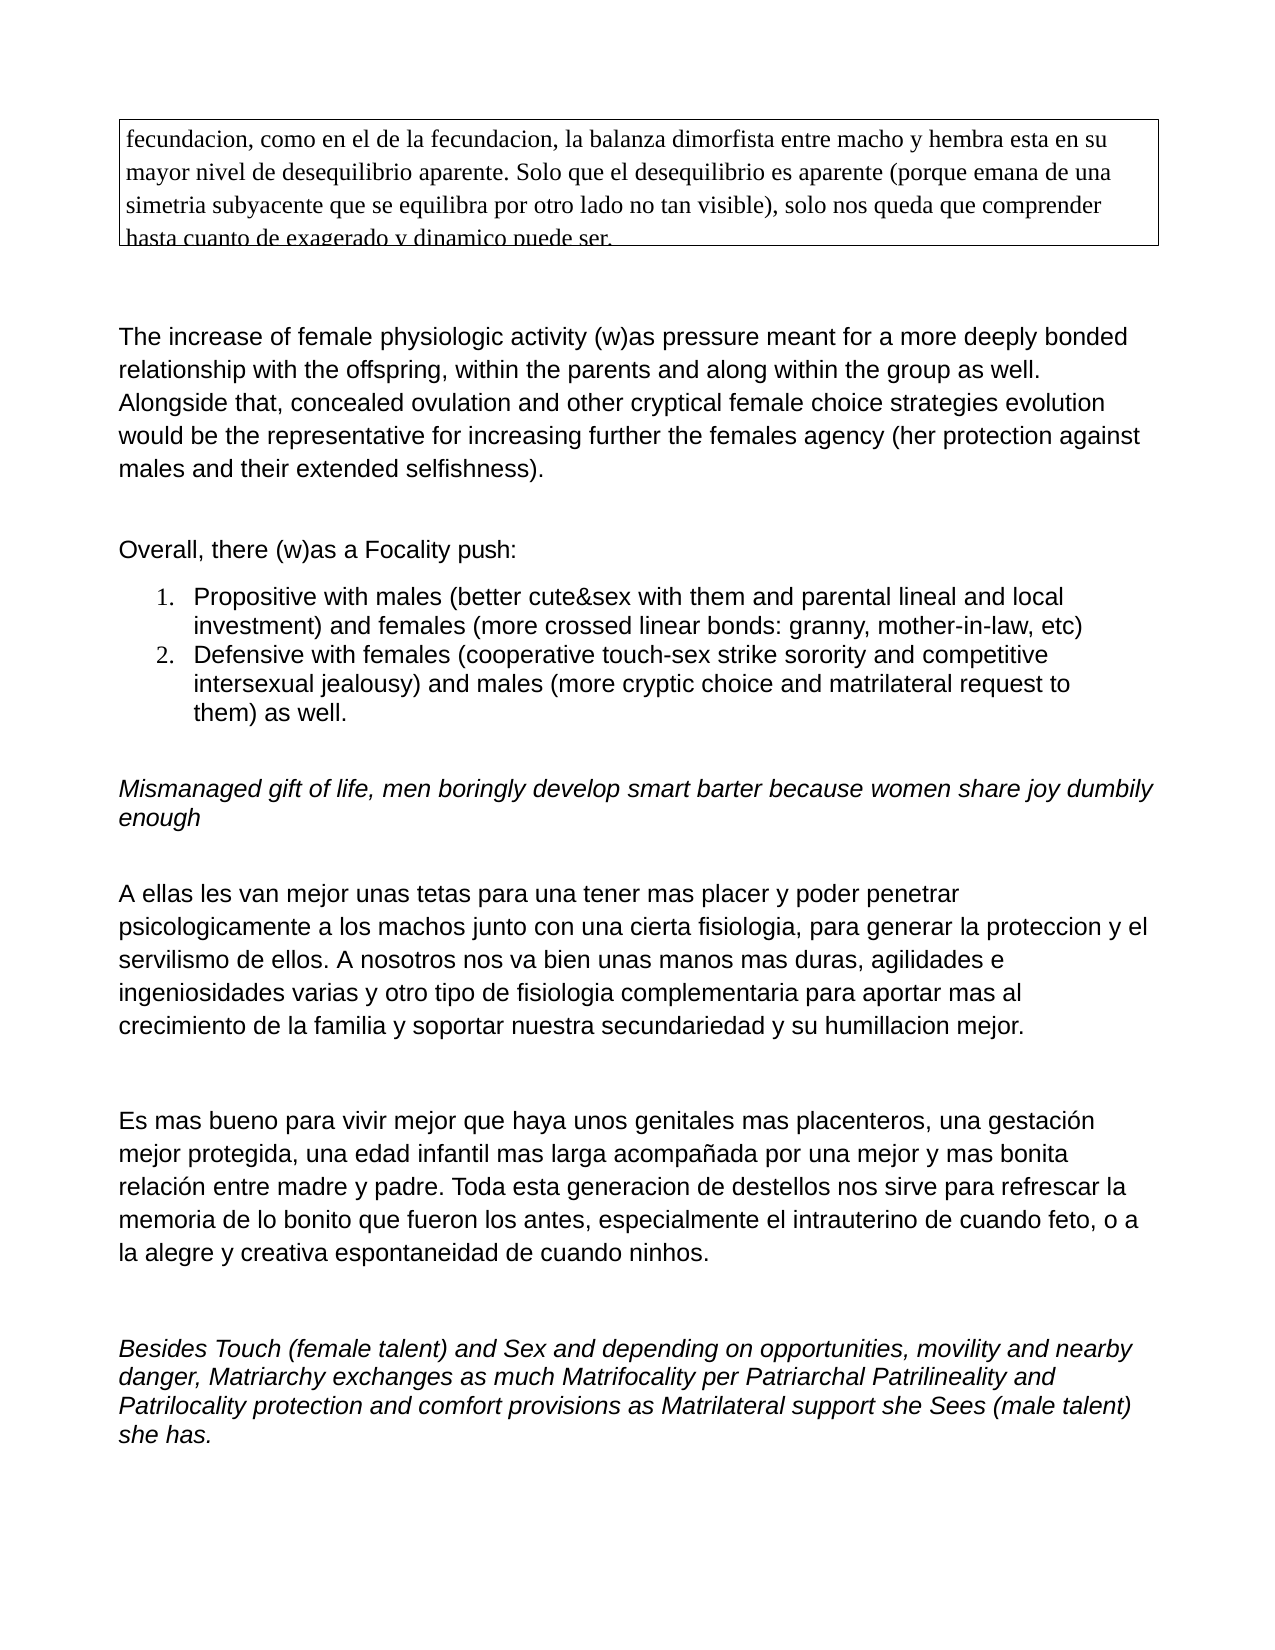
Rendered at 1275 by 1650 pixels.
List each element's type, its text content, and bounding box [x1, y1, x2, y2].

list Defensive with females (cooperative touch-sex strike sorority and competitive intersexual jealousy) and males (more cryptic choice and matrilateral request to them) as well. [156, 640, 1092, 726]
text Besides Touch (female talent) and Sex and depending on opportunities, movility and nearby danger, Matriarchy exchanges as much Matrifocality per Patriarchal Patrilineality and Patrilocality protection and comfort provisions as Matrilateral support she Sees (male talent) she has. [118, 1334, 1156, 1449]
text A ellas les van mejor unas tetas para una tener mas placer y poder penetrar psicologicamente a los machos junto con una cierta fisiologia, para generar la proteccion y el servilismo de ellos. A nosotros nos va bien unas manos mas duras, agilidades e ingeniosidades varias y otro tipo de fisiologia complementaria para aportar mas al crecimiento de la familia y soportar nuestra secundariedad y su humillacion mejor. [118, 879, 1151, 1040]
text fecundacion, como en el de la fecundacion, la balanza dimorfista entre macho y hembra esta en su mayor nivel de desequilibrio aparente. Solo que el desequilibrio es aparente (porque emana de una simetria subyacente que se equilibra por otro lado no tan visible), solo nos queda que comprender hasta cuanto de exagerado y dinamico puede ser. [126, 124, 1145, 246]
list Propositive with males (better cute&sex with them and parental lineal and local investment) and females (more crossed linear bonds: granny, mother-in-law, etc) [156, 582, 1157, 640]
text Mismanaged gift of life, men boringly develop smart barter because women share joy dumbily enough [118, 774, 1237, 831]
text Overall, there (w)as a Focality push: [118, 535, 1237, 563]
text The increase of female physiologic activity (w)as pressure meant for a more deeply bonded relationship with the offspring, within the parents and along within the group as well. Alongside that, concealed ovulation and other cryptical female choice strategies evolution would be the representative for increasing further the females agency (her protection against males and their extended selfishness). [118, 322, 1156, 483]
text Es mas bueno para vivir mejor que haya unos genitales mas placenteros, una gestación mejor protegida, una edad infantil mas larga acompañada por una mejor y mas bonita relación entre madre y padre. Toda esta generacion de destellos nos sirve para refrescar la memoria de lo bonito que fueron los antes, especialmente el intrauterino de cuando feto, o a la alegre y creativa espontaneidad de cuando ninhos. [118, 1106, 1156, 1267]
